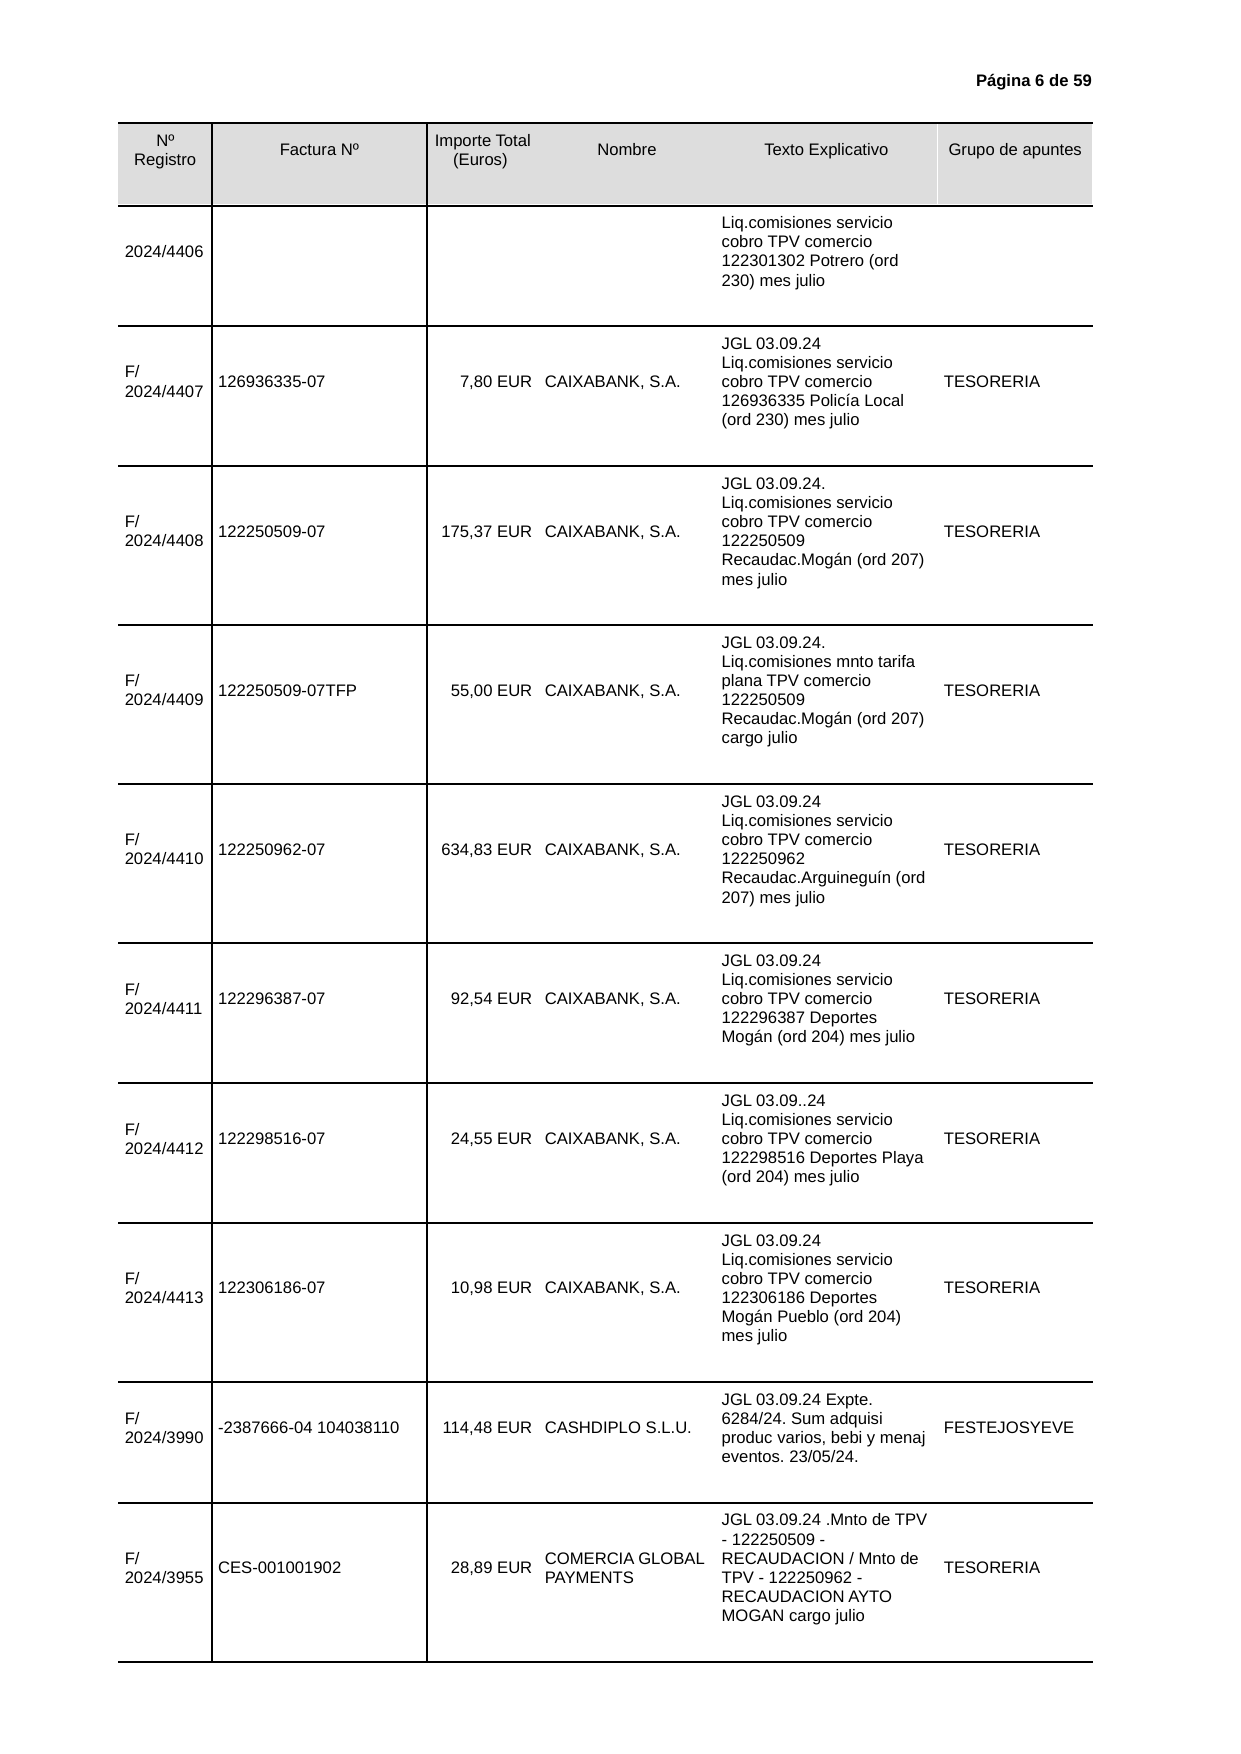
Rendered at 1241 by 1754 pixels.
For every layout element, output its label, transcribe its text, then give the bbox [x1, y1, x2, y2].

table_cell F/2024/4411 [118, 944, 211, 1082]
table_cell 7,80 EUR [428, 327, 538, 465]
table_cell 55,00 EUR [428, 626, 538, 783]
table_cell -2387666-04 104038110 [213, 1383, 426, 1502]
table_cell [538, 207, 715, 325]
table_cell CASHDIPLO S.L.U. [538, 1383, 715, 1502]
table_cell F/2024/4412 [118, 1084, 211, 1222]
table_cell CAIXABANK, S.A. [538, 626, 715, 783]
table_header Nombre [538, 124, 715, 204]
table_cell 122250962-07 [213, 785, 426, 942]
table_cell 634,83 EUR [428, 785, 538, 942]
table_header Texto Explicativo [715, 124, 937, 204]
table_cell CAIXABANK, S.A. [538, 1224, 715, 1381]
table_header Nº Registro [118, 124, 211, 204]
table_cell CAIXABANK, S.A. [538, 944, 715, 1082]
table_cell CAIXABANK, S.A. [538, 467, 715, 624]
table_cell 122250509-07TFP [213, 626, 426, 783]
table_cell JGL 03.09.24 Liq.comisiones servicio cobro TPV comercio 126936335 Policía Local (ord 230) mes julio [715, 327, 937, 465]
table_cell JGL 03.09.24. Liq.comisiones mnto tarifa plana TPV comercio 122250509 Recaudac.Mogán (ord 207) cargo julio [715, 626, 937, 783]
table_cell TESORERIA [938, 1504, 1092, 1661]
table_cell CAIXABANK, S.A. [538, 1084, 715, 1222]
table_cell JGL 03.09.24 Liq.comisiones servicio cobro TPV comercio 122296387 Deportes Mogán (ord 204) mes julio [715, 944, 937, 1082]
table_cell 114,48 EUR [428, 1383, 538, 1502]
table_cell JGL 03.09..24 Liq.comisiones servicio cobro TPV comercio 122298516 Deportes Playa (ord 204) mes julio [715, 1084, 937, 1222]
table_cell TESORERIA [938, 1084, 1092, 1222]
table_cell TESORERIA [938, 1224, 1092, 1381]
table_cell FESTEJOSYEVE [938, 1383, 1092, 1502]
table_cell CAIXABANK, S.A. [538, 327, 715, 465]
table_header Grupo de apuntes [938, 124, 1092, 204]
table_cell 24,55 EUR [428, 1084, 538, 1222]
table_cell JGL 03.09.24 Liq.comisiones servicio cobro TPV comercio 122306186 Deportes Mogán Pueblo (ord 204) mes julio [715, 1224, 937, 1381]
table_cell TESORERIA [938, 626, 1092, 783]
table_cell JGL 03.09.24 Expte. 6284/24. Sum adquisi produc varios, bebi y menaj eventos. 23/05/24. [715, 1383, 937, 1502]
table_cell 28,89 EUR [428, 1504, 538, 1661]
table_cell TESORERIA [938, 785, 1092, 942]
table_cell F/2024/3990 [118, 1383, 211, 1502]
table_cell TESORERIA [938, 327, 1092, 465]
table_cell 122306186-07 [213, 1224, 426, 1381]
table_cell CES-001001902 [213, 1504, 426, 1661]
table_cell F/2024/4413 [118, 1224, 211, 1381]
table_cell 122296387-07 [213, 944, 426, 1082]
table_cell [938, 207, 1092, 325]
table_cell JGL 03.09.24 Liq.comisiones servicio cobro TPV comercio 122250962 Recaudac.Arguineguín (ord 207) mes julio [715, 785, 937, 942]
table_cell JGL 03.09.24. Liq.comisiones servicio cobro TPV comercio 122250509 Recaudac.Mogán (ord 207) mes julio [715, 467, 937, 624]
table_cell 2024/4406 [118, 207, 211, 325]
table_cell [213, 207, 426, 325]
table_cell TESORERIA [938, 467, 1092, 624]
table_cell 175,37 EUR [428, 467, 538, 624]
table_cell F/2024/4407 [118, 327, 211, 465]
table_cell F/2024/3955 [118, 1504, 211, 1661]
table_cell 126936335-07 [213, 327, 426, 465]
table_cell COMERCIA GLOBAL PAYMENTS [538, 1504, 715, 1661]
table_cell F/2024/4408 [118, 467, 211, 624]
table_cell F/2024/4409 [118, 626, 211, 783]
table_cell 92,54 EUR [428, 944, 538, 1082]
table_cell 122250509-07 [213, 467, 426, 624]
table_cell TESORERIA [938, 944, 1092, 1082]
table_header Factura Nº [213, 124, 426, 204]
table_cell 122298516-07 [213, 1084, 426, 1222]
table_cell Liq.comisiones servicio cobro TPV comercio 122301302 Potrero (ord 230) mes julio [715, 207, 937, 325]
table_cell CAIXABANK, S.A. [538, 785, 715, 942]
table_cell F/2024/4410 [118, 785, 211, 942]
table_cell JGL 03.09.24 .Mnto de TPV - 122250509 - RECAUDACION / Mnto de TPV - 122250962 - RECAUDACION AYTO MOGAN cargo julio [715, 1504, 937, 1661]
table_header Importe Total (Euros) [428, 124, 538, 204]
table_cell [428, 207, 538, 325]
table_cell 10,98 EUR [428, 1224, 538, 1381]
